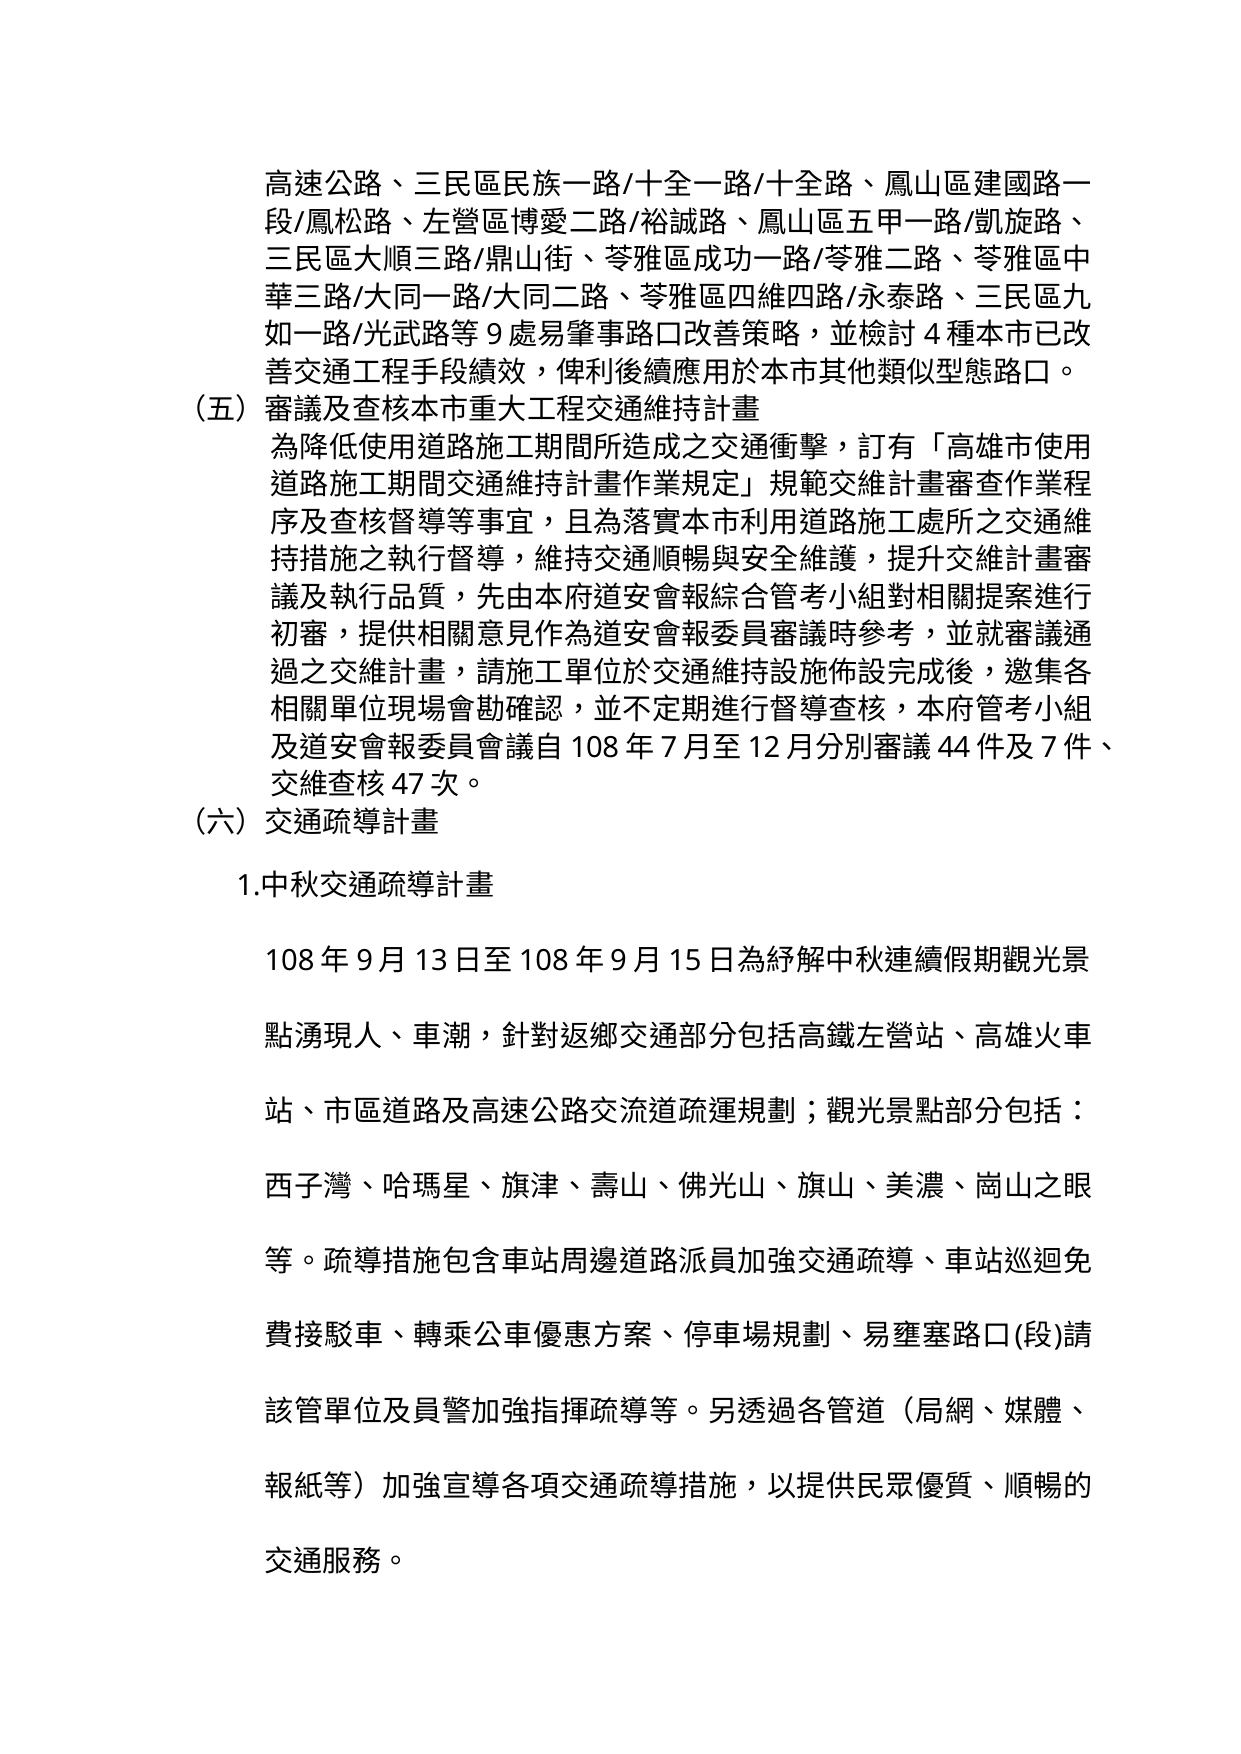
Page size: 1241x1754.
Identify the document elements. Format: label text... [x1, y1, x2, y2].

text 108年9月13日至108年9月15日為紓解中秋連續假期觀光景點湧現人、車潮，針對返鄉交通部分包括高鐵左營站、高雄火車站、市區道路及高速公路交流道疏運規劃；觀光景點部分包括：西子灣、哈瑪星、旗津、壽山、佛光山、旗山、美濃、崗山之眼等。疏導措施包含車站周邊道路派員加強交通疏導、車站巡迴免費接駁車、轉乘公車優惠方案、停車場規劃、易壅塞路口(段)請該管單位及員警加強指揮疏導等。另透過各管道（局網、媒體、報紙等）加強宣導各項交通疏導措施，以提供民眾優質、順暢的交通服務。 [264, 914, 1092, 1589]
text 高速公路、三民區民族一路/十全一路/十全路、鳳山區建國路一段/鳳松路、左營區博愛二路/裕誠路、鳳山區五甲一路/凱旋路、三民區大順三路/鼎山街、苓雅區成功一路/苓雅二路、苓雅區中華三路/大同一路/大同二路、苓雅區四維四路/永泰路、三民區九如一路/光武路等9處易肇事路口改善策略，並檢討4種本市已改善交通工程手段績效，俾利後續應用於本市其他類似型態路口。 [235, 164, 1092, 389]
text 為降低使用道路施工期間所造成之交通衝擊，訂有「高雄市使用道路施工期間交通維持計畫作業規定」規範交維計畫審查作業程序及查核督導等事宜，且為落實本市利用道路施工處所之交通維持措施之執行督導，維持交通順暢與安全維護，提升交維計畫審議及執行品質，先由本府道安會報綜合管考小組對相關提案進行初審，提供相關意見作為道安會報委員審議時參考，並就審議通過之交維計畫，請施工單位於交通維持設施佈設完成後，邀集各相關單位現場會勘確認，並不定期進行督導查核，本府管考小組及道安會報委員會議自108年7月至12月分別審議44件及7件、交維查核47次。 [270, 427, 1092, 802]
text （五）審議及查核本市重大工程交通維持計畫 [177, 389, 1092, 427]
text （六）交通疏導計畫 [177, 802, 1092, 839]
text 1.中秋交通疏導計畫 [236, 839, 1092, 914]
